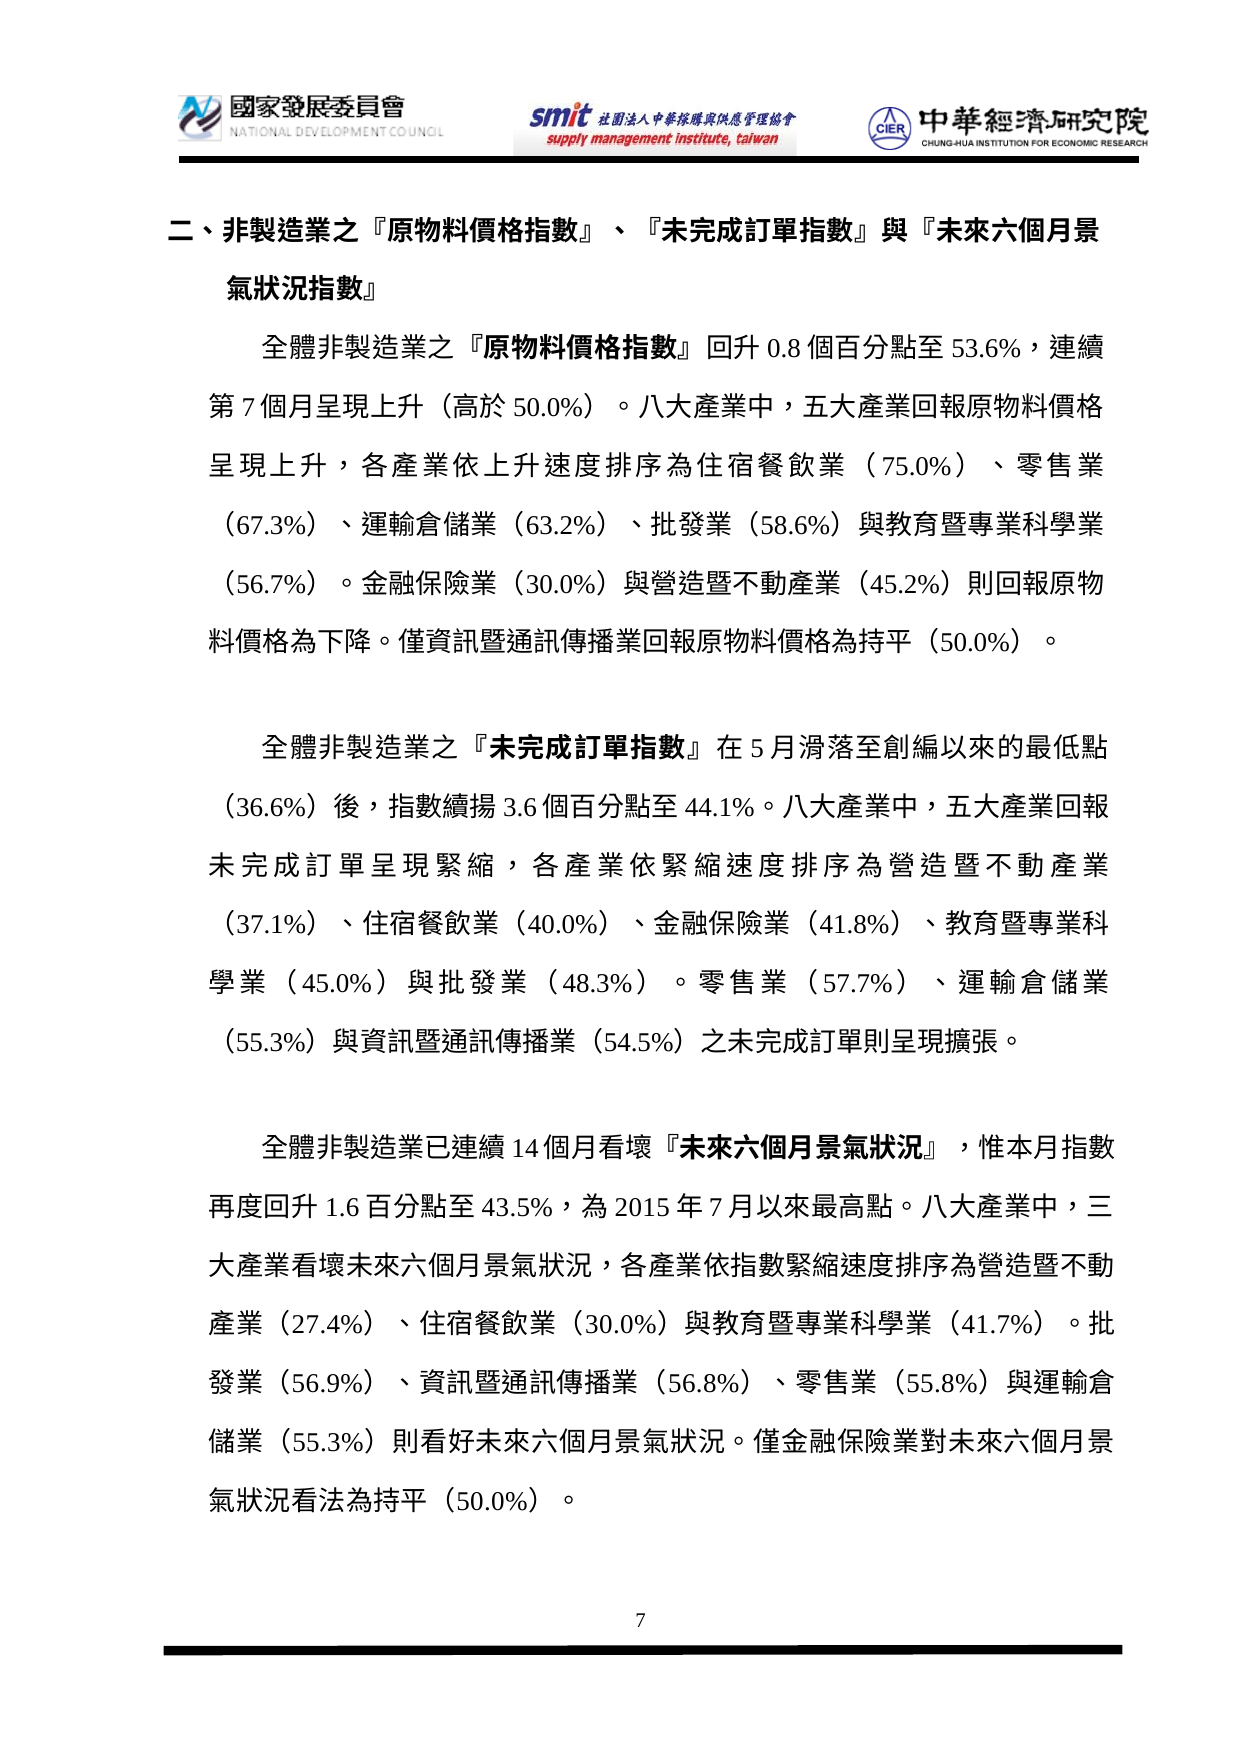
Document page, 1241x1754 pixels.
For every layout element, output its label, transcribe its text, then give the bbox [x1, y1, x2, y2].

text 二、非製造業之『原物料價格指數』、『未完成訂單指數』與『未來六個月景氣狀況指數』 [167, 208, 1110, 307]
picture [513, 99, 797, 156]
text 全體非製造業之『原物料價格指數』回升0.8個百分點至53.6%，連續第7個月呈現上升（高於50.0%）。八大產業中，五大產業回報原物料價格呈現上升，各產業依上升速度排序為住宿餐飲業（75.0%）、零售業（67.3%）、運輸倉儲業（63.2%）、批發業（58.6%）與教育暨專業科學業（56.7%）。金融保險業（30.0%）與營造暨不動產業（45.2%）則回報原物料價格為下降。僅資訊暨通訊傳播業回報原物料價格為持平（50.0%）。 [208, 326, 1104, 660]
text 全體非製造業之『未完成訂單指數』在5月滑落至創編以來的最低點（36.6%）後，指數續揚3.6個百分點至44.1%。八大產業中，五大產業回報未完成訂單呈現緊縮，各產業依緊縮速度排序為營造暨不動產業（37.1%）、住宿餐飲業（40.0%）、金融保險業（41.8%）、教育暨專業科學業（45.0%）與批發業（48.3%）。零售業（57.7%）、運輸倉儲業（55.3%）與資訊暨通訊傳播業（54.5%）之未完成訂單則呈現擴張。 [208, 726, 1110, 1059]
text 全體非製造業已連續14個月看壞『未來六個月景氣狀況』，惟本月指數再度回升1.6百分點至43.5%，為2015年7月以來最高點。八大產業中，三大產業看壞未來六個月景氣狀況，各產業依指數緊縮速度排序為營造暨不動產業（27.4%）、住宿餐飲業（30.0%）與教育暨專業科學業（41.7%）。批發業（56.9%）、資訊暨通訊傳播業（56.8%）、零售業（55.8%）與運輸倉儲業（55.3%）則看好未來六個月景氣狀況。僅金融保險業對未來六個月景氣狀況看法為持平（50.0%）。 [208, 1126, 1116, 1518]
picture [178, 83, 466, 148]
picture [853, 90, 1162, 167]
